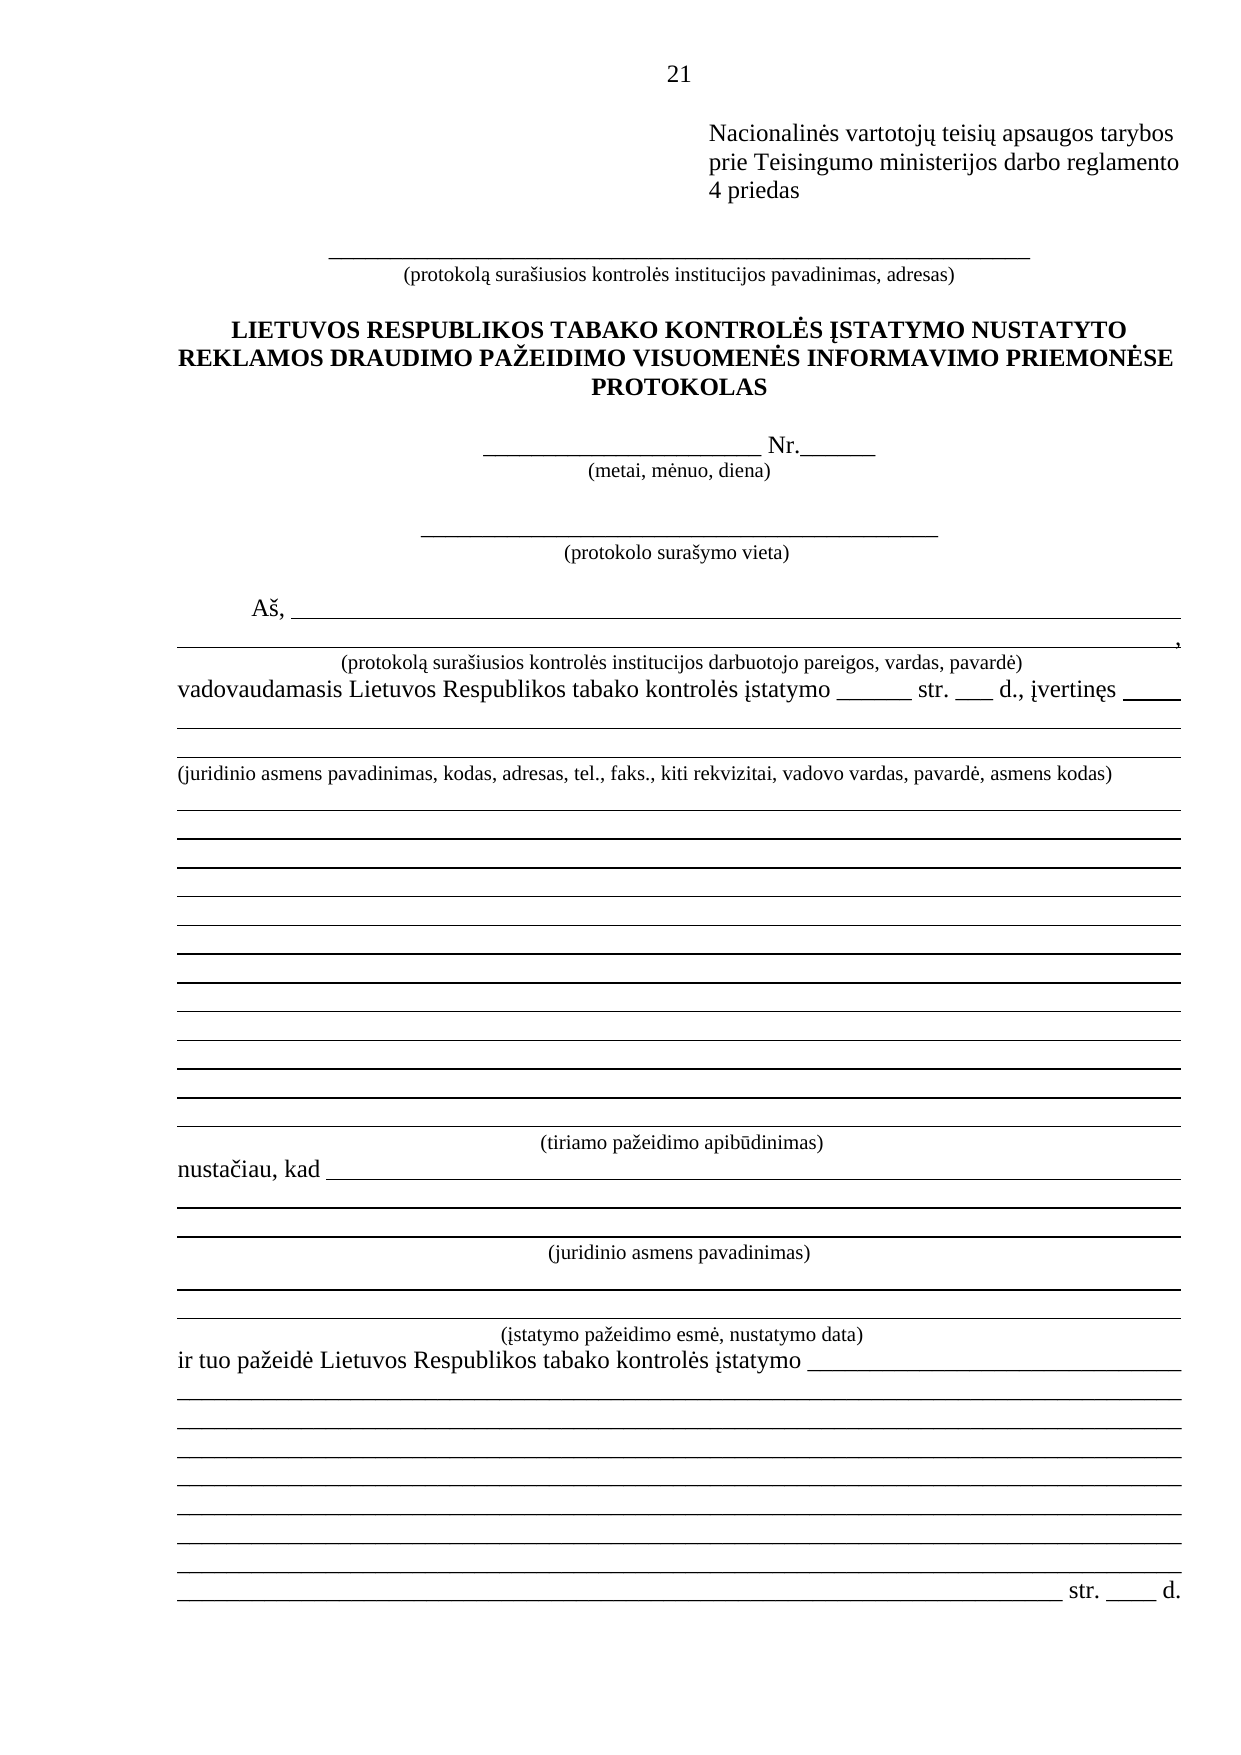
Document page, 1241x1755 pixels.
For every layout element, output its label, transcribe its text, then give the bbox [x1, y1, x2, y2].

text (metai, mėnuo, diena) [177, 458, 1181, 482]
text (įstatymo pažeidimo esmė, nustatymo data) [177, 1322, 1181, 1346]
text PROTOKOLAS [177, 372, 1181, 401]
text LIETUVOS RESPUBLIKOS TABAKO KONTROLĖS ĮSTATYMO NUSTATYTO REKLAMOS DRAUDIMO PAŽEIDIMO VISUOMENĖS INFORMAVIMO PRIEMONĖSE [177, 315, 1181, 372]
text vadovaudamasis Lietuvos Respublikos tabako kontrolės įstatymo ______ str. ___ d., įvertinęs [177, 674, 1181, 703]
text (juridinio asmens pavadinimas, kodas, adresas, tel., faks., kiti rekvizitai, vadovo vardas, pavardė, asmens kodas) [177, 761, 1181, 785]
text (tiriamo pažeidimo apibūdinimas) [177, 1130, 1181, 1154]
text (protokolo surašymo vieta) [177, 540, 1181, 564]
text Nacionalinės vartotojų teisių apsaugos tarybos [709, 118, 1181, 147]
text (protokolą surašiusios kontrolės institucijos pavadinimas, adresas) [177, 262, 1181, 286]
text ir tuo pažeidė Lietuvos Respublikos tabako kontrolės įstatymo str. ____ d. [177, 1458, 1181, 1485]
text , [177, 622, 1181, 647]
text prie Teisingumo ministerijos darbo reglamento [177, 147, 1181, 176]
text Aš, [177, 593, 1181, 622]
text (protokolą surašiusios kontrolės institucijos darbuotojo pareigos, vardas, pavardė) [177, 650, 1181, 674]
text (juridinio asmens pavadinimas) [177, 1240, 1181, 1264]
text ir tuo pažeidė Lietuvos Respublikos tabako kontrolės įstatymo str. ____ d. [177, 1400, 1181, 1428]
text ir tuo pažeidė Lietuvos Respublikos tabako kontrolės įstatymo str. ____ d. [177, 1486, 1181, 1514]
text ir tuo pažeidė Lietuvos Respublikos tabako kontrolės įstatymo str. ____ d. [177, 1515, 1181, 1543]
text ir tuo pažeidė Lietuvos Respublikos tabako kontrolės įstatymo str. ____ d. [177, 1544, 1181, 1572]
text nustačiau, kad [177, 1154, 1181, 1182]
text ir tuo pažeidė Lietuvos Respublikos tabako kontrolės įstatymo str. ____ d. [177, 1573, 1181, 1604]
text 4 priedas [177, 176, 1181, 204]
text Nr.______ [177, 430, 1181, 458]
text ir tuo pažeidė Lietuvos Respublikos tabako kontrolės įstatymo str. ____ d. [177, 1429, 1181, 1457]
text ir tuo pažeidė Lietuvos Respublikos tabako kontrolės įstatymo str. ____ d. [177, 1346, 1181, 1399]
